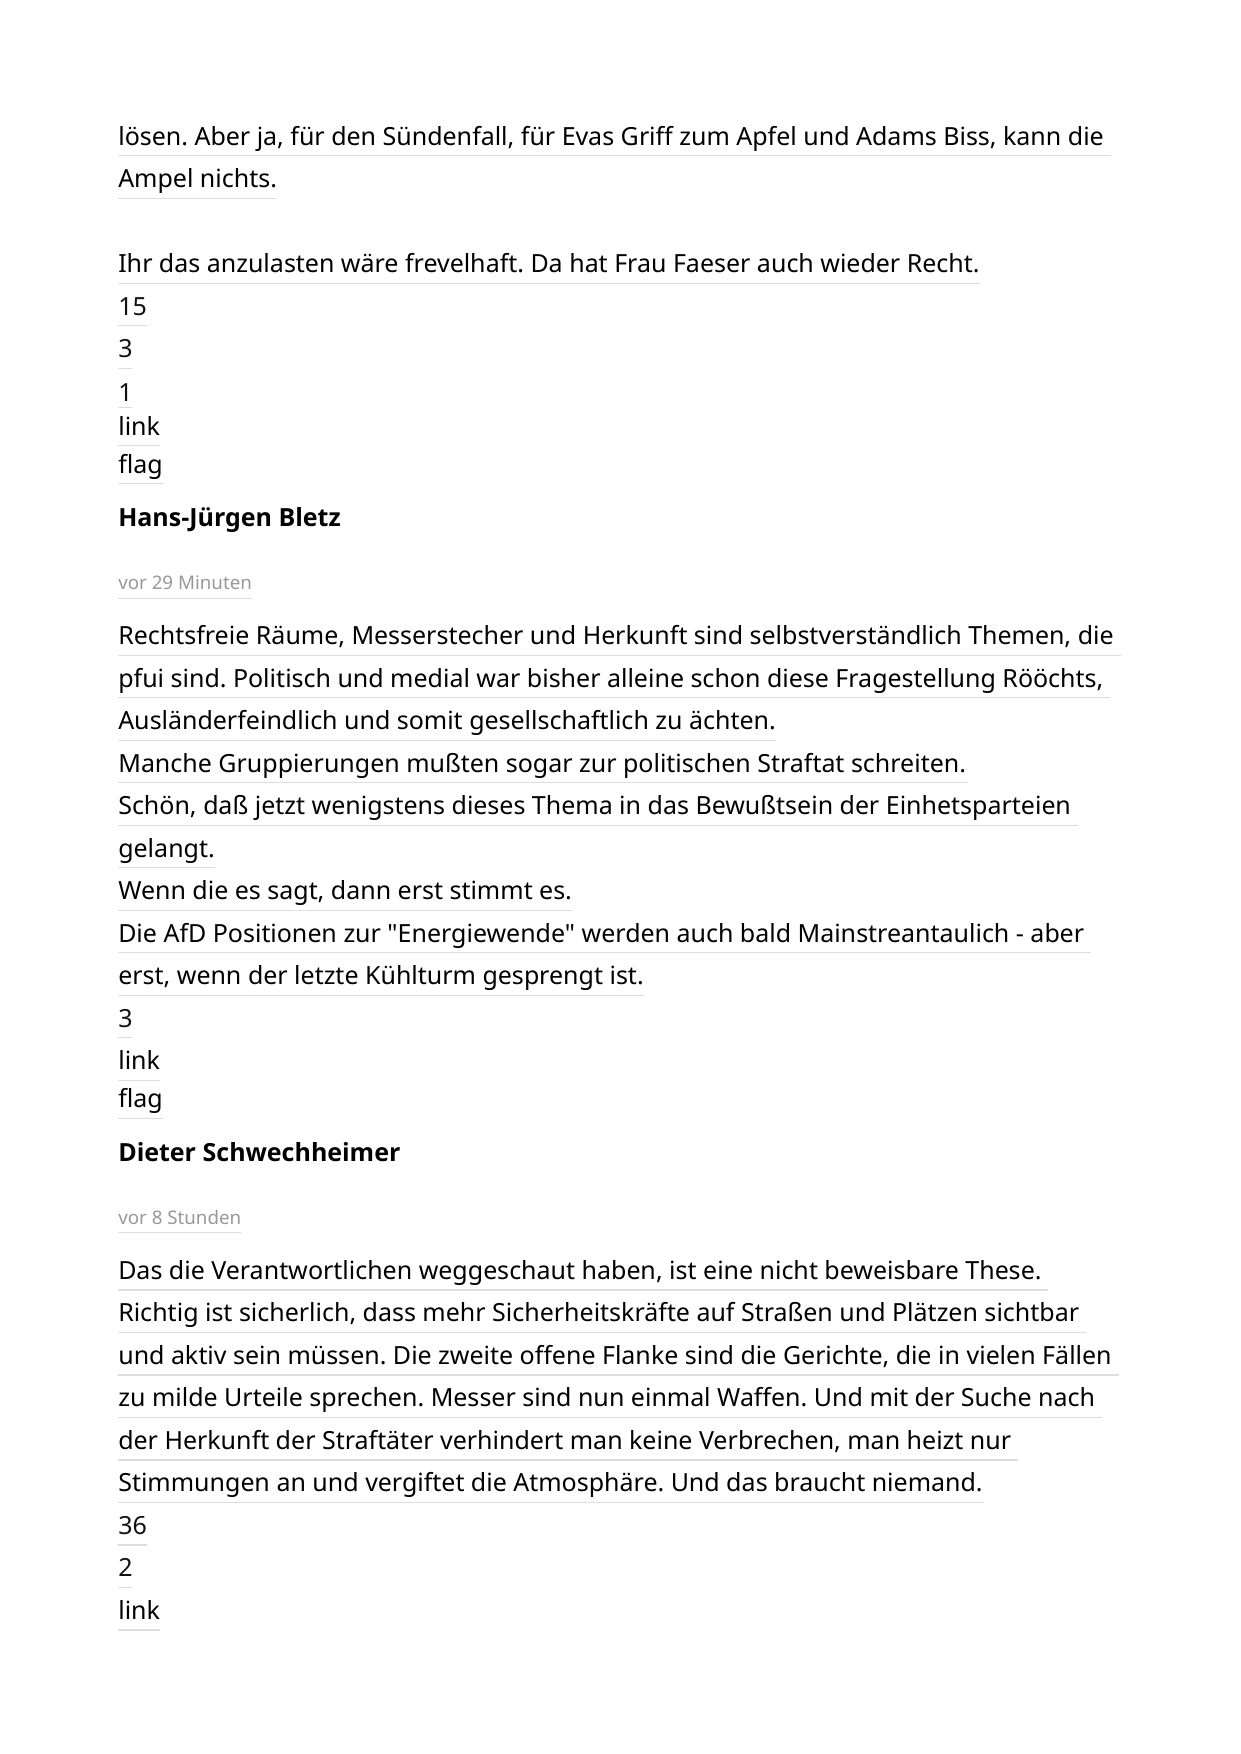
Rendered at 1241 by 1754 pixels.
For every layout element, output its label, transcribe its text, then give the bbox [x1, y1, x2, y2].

text flag [118, 1081, 1122, 1119]
text Rechtsfreie Räume, Messerstecher und Herkunft sind selbstverständlich Themen, die pfui sind. Politisch und medial war bisher alleine schon diese Fragestellung Rööchts, Ausländerfeindlich und somit gesellschaftlich zu ächten. Manche Gruppierungen mußten sogar zur politischen Straftat schreiten. Schön, daß jetzt wenigstens dieses Thema in das Bewußtsein der Einhetsparteien gelangt. Wenn die es sagt, dann erst stimmt es. Die AfD Positionen zur "Energiewende" werden auch bald Mainstreantaulich - aber erst, wenn der letzte Kühlturm gesprengt ist. [118, 618, 1122, 996]
text 3 [118, 1001, 1122, 1038]
text vor 8 Stunden [118, 1204, 1117, 1233]
text 3 [118, 331, 1122, 369]
text Das die Verantwortlichen weggeschaut haben, ist eine nicht beweisbare These. Richtig ist sicherlich, dass mehr Sicherheitskräfte auf Straßen und Plätzen sichtbar und aktiv sein müssen. Die zweite offene Flanke sind die Gerichte, die in vielen Fällen zu milde Urteile sprechen. Messer sind nun einmal Waffen. Und mit der Suche nach der Herkunft der Straftäter verhindert man keine Verbrechen, man heizt nur Stimmungen an und vergiftet die Atmosphäre. Und das braucht niemand. [118, 1253, 1122, 1503]
text vor 29 Minuten [118, 569, 1117, 599]
text link [118, 1043, 1122, 1081]
text Hans-Jürgen Bletz [118, 500, 1122, 534]
text link [118, 408, 1122, 446]
text 36 [118, 1508, 1122, 1546]
text flag [118, 446, 1122, 484]
text lösen. Aber ja, für den Sündenfall, für Evas Griff zum Apfel und Adams Biss, kann die Ampel nichts. Ihr das anzulasten wäre frevelhaft. Da hat Frau Faeser auch wieder Recht. [118, 118, 1122, 284]
text Dieter Schwechheimer [118, 1135, 1122, 1169]
text link [118, 1593, 1122, 1631]
text 15 [118, 288, 1122, 326]
text 2 [118, 1550, 1122, 1588]
text 1 [118, 373, 1122, 408]
